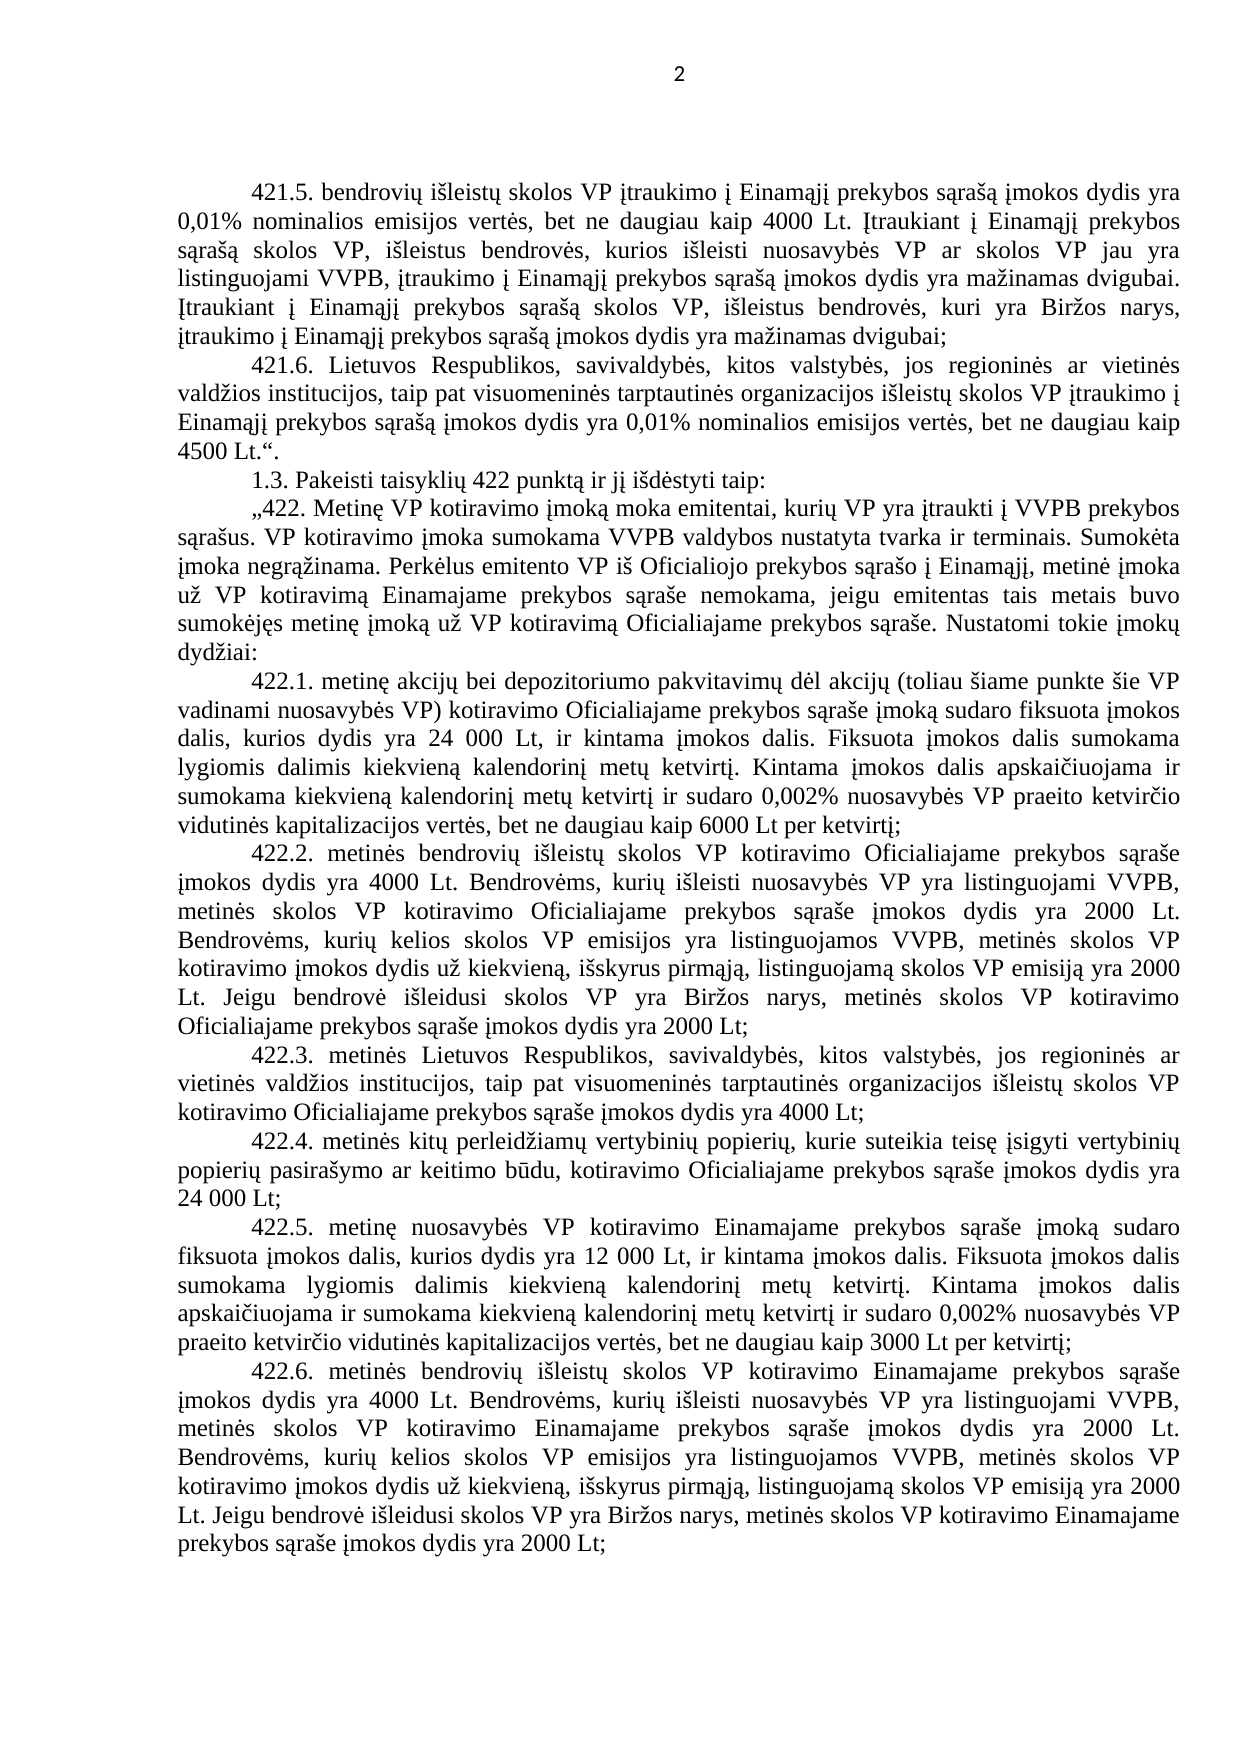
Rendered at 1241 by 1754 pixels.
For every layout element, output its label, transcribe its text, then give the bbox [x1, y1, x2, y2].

text 1.3. Pakeisti taisyklių 422 punktą ir jį išdėstyti taip: [177, 465, 1181, 493]
text 422.1. metinę akcijų bei depozitoriumo pakvitavimų dėl akcijų (toliau šiame punkte šie VP vadinami nuosavybės VP) kotiravimo Oficialiajame prekybos sąraše įmoką sudaro fiksuota įmokos dalis, kurios dydis yra 24 000 Lt, ir kintama įmokos dalis. Fiksuota įmokos dalis sumokama lygiomis dalimis kiekvieną kalendorinį metų ketvirtį. Kintama įmokos dalis apskaičiuojama ir sumokama kiekvieną kalendorinį metų ketvirtį ir sudaro 0,002% nuosavybės VP praeito ketvirčio vidutinės kapitalizacijos vertės, bet ne daugiau kaip 6000 Lt per ketvirtį; [177, 666, 1181, 838]
text 422.2. metinės bendrovių išleistų skolos VP kotiravimo Oficialiajame prekybos sąraše įmokos dydis yra 4000 Lt. Bendrovėms, kurių išleisti nuosavybės VP yra listinguojami VVPB, metinės skolos VP kotiravimo Oficialiajame prekybos sąraše įmokos dydis yra 2000 Lt. Bendrovėms, kurių kelios skolos VP emisijos yra listinguojamos VVPB, metinės skolos VP kotiravimo įmokos dydis už kiekvieną, išskyrus pirmąją, listinguojamą skolos VP emisiją yra 2000 Lt. Jeigu bendrovė išleidusi skolos VP yra Biržos narys, metinės skolos VP kotiravimo Oficialiajame prekybos sąraše įmokos dydis yra 2000 Lt; [177, 838, 1181, 1040]
text 422.6. metinės bendrovių išleistų skolos VP kotiravimo Einamajame prekybos sąraše įmokos dydis yra 4000 Lt. Bendrovėms, kurių išleisti nuosavybės VP yra listinguojami VVPB, metinės skolos VP kotiravimo Einamajame prekybos sąraše įmokos dydis yra 2000 Lt. Bendrovėms, kurių kelios skolos VP emisijos yra listinguojamos VVPB, metinės skolos VP kotiravimo įmokos dydis už kiekvieną, išskyrus pirmąją, listinguojamą skolos VP emisiją yra 2000 Lt. Jeigu bendrovė išleidusi skolos VP yra Biržos narys, metinės skolos VP kotiravimo Einamajame prekybos sąraše įmokos dydis yra 2000 Lt; [177, 1356, 1181, 1557]
text 422.4. metinės kitų perleidžiamų vertybinių popierių, kurie suteikia teisę įsigyti vertybinių popierių pasirašymo ar keitimo būdu, kotiravimo Oficialiajame prekybos sąraše įmokos dydis yra 24 000 Lt; [177, 1126, 1181, 1212]
text „422. Metinę VP kotiravimo įmoką moka emitentai, kurių VP yra įtraukti į VVPB prekybos sąrašus. VP kotiravimo įmoka sumokama VVPB valdybos nustatyta tvarka ir terminais. Sumokėta įmoka negrąžinama. Perkėlus emitento VP iš Oficialiojo prekybos sąrašo į Einamąjį, metinė įmoka už VP kotiravimą Einamajame prekybos sąraše nemokama, jeigu emitentas tais metais buvo sumokėjęs metinę įmoką už VP kotiravimą Oficialiajame prekybos sąraše. Nustatomi tokie įmokų dydžiai: [177, 493, 1181, 666]
text 422.3. metinės Lietuvos Respublikos, savivaldybės, kitos valstybės, jos regioninės ar vietinės valdžios institucijos, taip pat visuomeninės tarptautinės organizacijos išleistų skolos VP kotiravimo Oficialiajame prekybos sąraše įmokos dydis yra 4000 Lt; [177, 1040, 1181, 1126]
text 421.6. Lietuvos Respublikos, savivaldybės, kitos valstybės, jos regioninės ar vietinės valdžios institucijos, taip pat visuomeninės tarptautinės organizacijos išleistų skolos VP įtraukimo į Einamąjį prekybos sąrašą įmokos dydis yra 0,01% nominalios emisijos vertės, bet ne daugiau kaip 4500 Lt.“. [177, 350, 1181, 465]
text 421.5. bendrovių išleistų skolos VP įtraukimo į Einamąjį prekybos sąrašą įmokos dydis yra 0,01% nominalios emisijos vertės, bet ne daugiau kaip 4000 Lt. Įtraukiant į Einamąjį prekybos sąrašą skolos VP, išleistus bendrovės, kurios išleisti nuosavybės VP ar skolos VP jau yra listinguojami VVPB, įtraukimo į Einamąjį prekybos sąrašą įmokos dydis yra mažinamas dvigubai. Įtraukiant į Einamąjį prekybos sąrašą skolos VP, išleistus bendrovės, kuri yra Biržos narys, įtraukimo į Einamąjį prekybos sąrašą įmokos dydis yra mažinamas dvigubai; [177, 177, 1181, 350]
text 422.5. metinę nuosavybės VP kotiravimo Einamajame prekybos sąraše įmoką sudaro fiksuota įmokos dalis, kurios dydis yra 12 000 Lt, ir kintama įmokos dalis. Fiksuota įmokos dalis sumokama lygiomis dalimis kiekvieną kalendorinį metų ketvirtį. Kintama įmokos dalis apskaičiuojama ir sumokama kiekvieną kalendorinį metų ketvirtį ir sudaro 0,002% nuosavybės VP praeito ketvirčio vidutinės kapitalizacijos vertės, bet ne daugiau kaip 3000 Lt per ketvirtį; [177, 1212, 1181, 1356]
